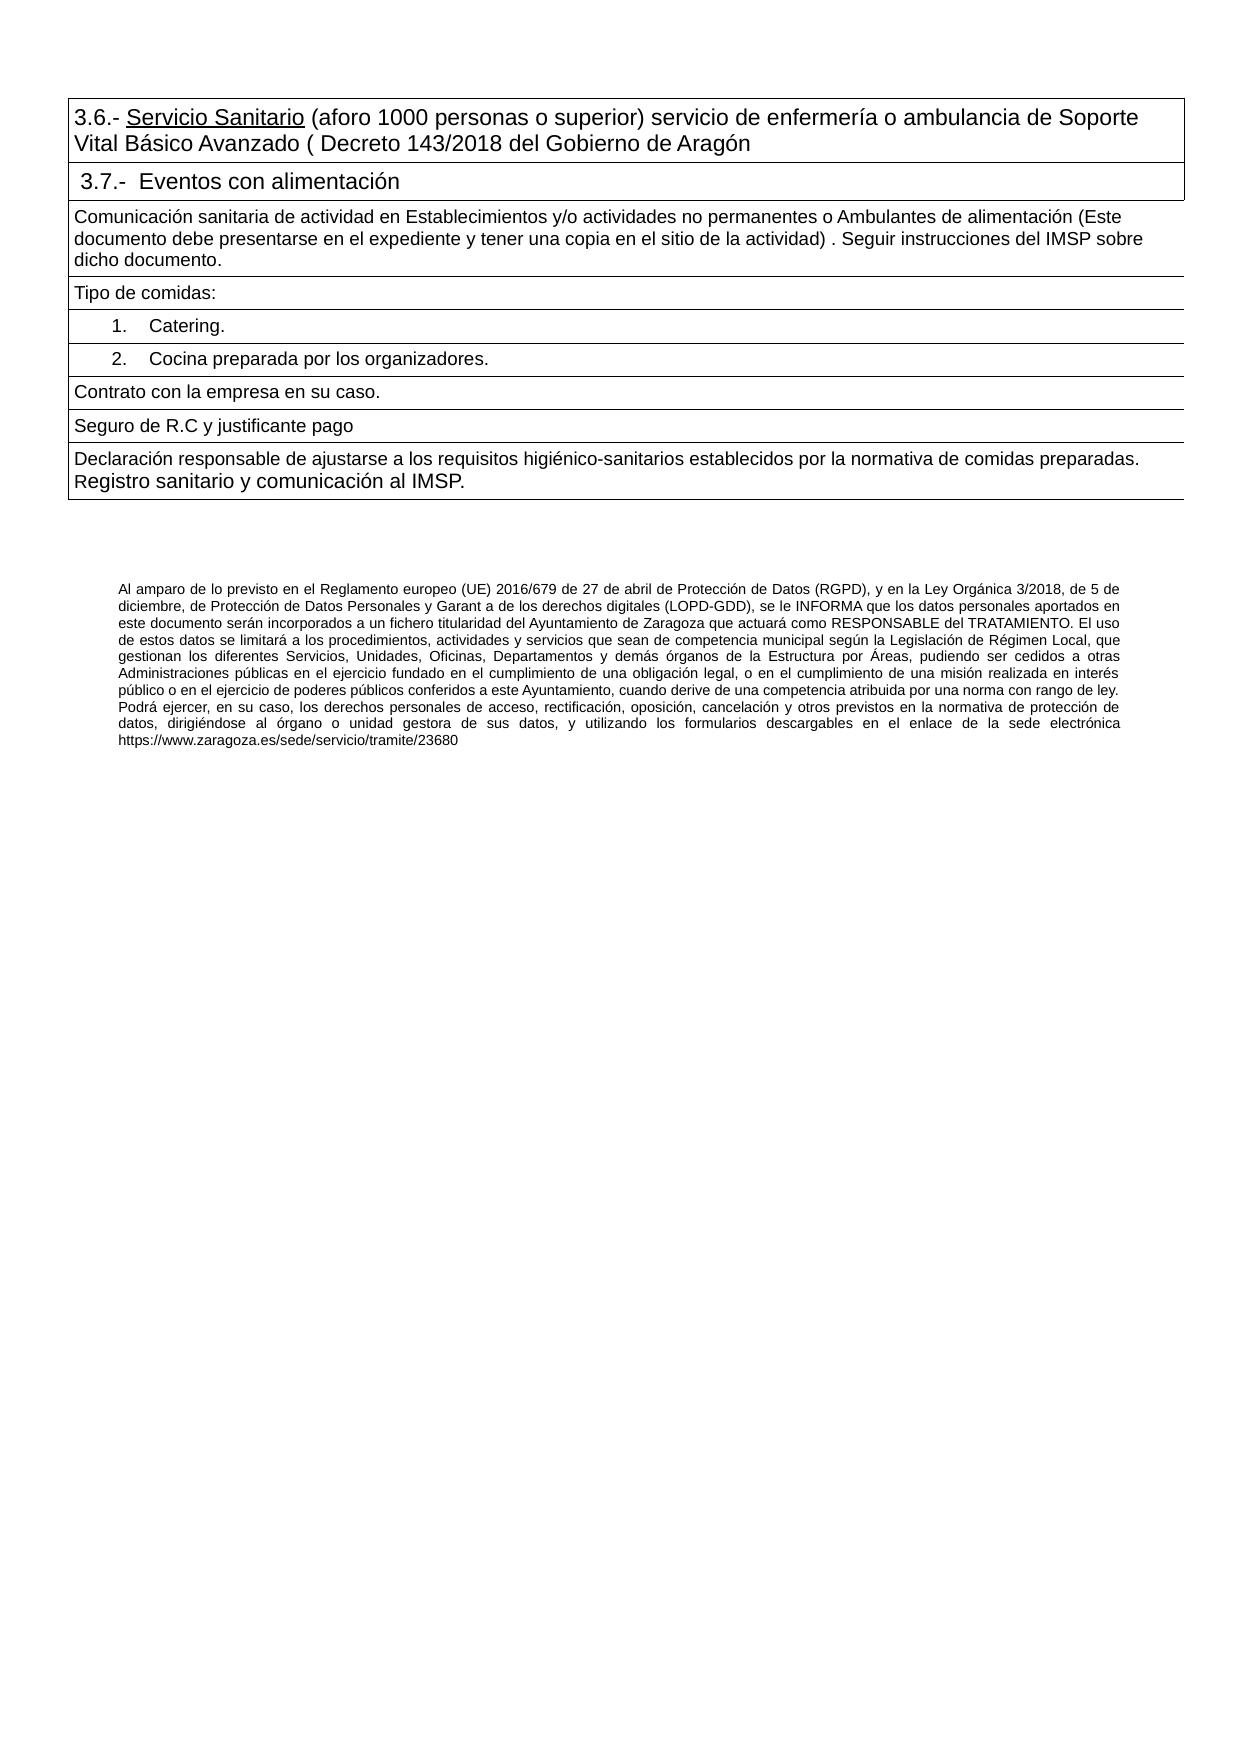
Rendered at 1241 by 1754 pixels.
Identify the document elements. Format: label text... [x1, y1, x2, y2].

table_cell 3.7.- Eventos con alimentación [69, 163, 1184, 200]
table_cell Catering. [69, 310, 1184, 342]
table_cell Declaración responsable de ajustarse a los requisitos higiénico-sanitarios establecidos por la normativa de comidas preparadas. Registro sanitario y comunicación al IMSP. [69, 443, 1184, 499]
subtitle Al amparo de lo previsto en el Reglamento europeo (UE) 2016/679 de 27 de abril de Protección de Datos (RGPD), y en la Ley Orgánica 3/2018, de 5 de diciembre, de Protección de Datos Personales y Garant a de los derechos digitales (LOPD-GDD), se le INFORMA que los datos personales aportados en este documento serán incorporados a un fichero titularidad del Ayuntamiento de Zaragoza que actuará como RESPONSABLE del TRATAMIENTO. El uso de estos datos se limitará a los procedimientos, actividades y servicios que sean de competencia municipal según la Legislación de Régimen Local, que gestionan los diferentes Servicios, Unidades, Oficinas, Departamentos y demás órganos de la Estructura por Áreas, pudiendo ser cedidos a otras Administraciones públicas en el ejercicio fundado en el cumplimiento de una obligación legal, o en el cumplimiento de una misión realizada en interés público o en el ejercicio de poderes públicos conferidos a este Ayuntamiento, cuando derive de una competencia atribuida por una norma con rango de ley. Podrá ejercer, en su caso, los derechos personales de acceso, rectificación, oposición, cancelación y otros previstos en la normativa de protección de datos, dirigiéndose al órgano o unidad gestora de sus datos, y utilizando los formularios descargables en el enlace de la sede electrónica https://www.zaragoza.es/sede/servicio/tramite/23680 [118, 581, 1122, 749]
table_cell Cocina preparada por los organizadores. [69, 344, 1184, 376]
table_cell 3.6.- Servicio Sanitario (aforo 1000 personas o superior) servicio de enfermería o ambulancia de Soporte Vital Básico Avanzado ( Decreto 143/2018 del Gobierno de Aragón [69, 99, 1184, 162]
table_cell Contrato con la empresa en su caso. [69, 377, 1184, 409]
table_cell Seguro de R.C y justificante pago [69, 410, 1184, 442]
table_cell Tipo de comidas: [69, 277, 1184, 309]
table_cell Comunicación sanitaria de actividad en Establecimientos y/o actividades no permanentes o Ambulantes de alimentación (Este documento debe presentarse en el expediente y tener una copia en el sitio de la actividad) . Seguir instrucciones del IMSP sobre dicho documento. [69, 201, 1184, 276]
